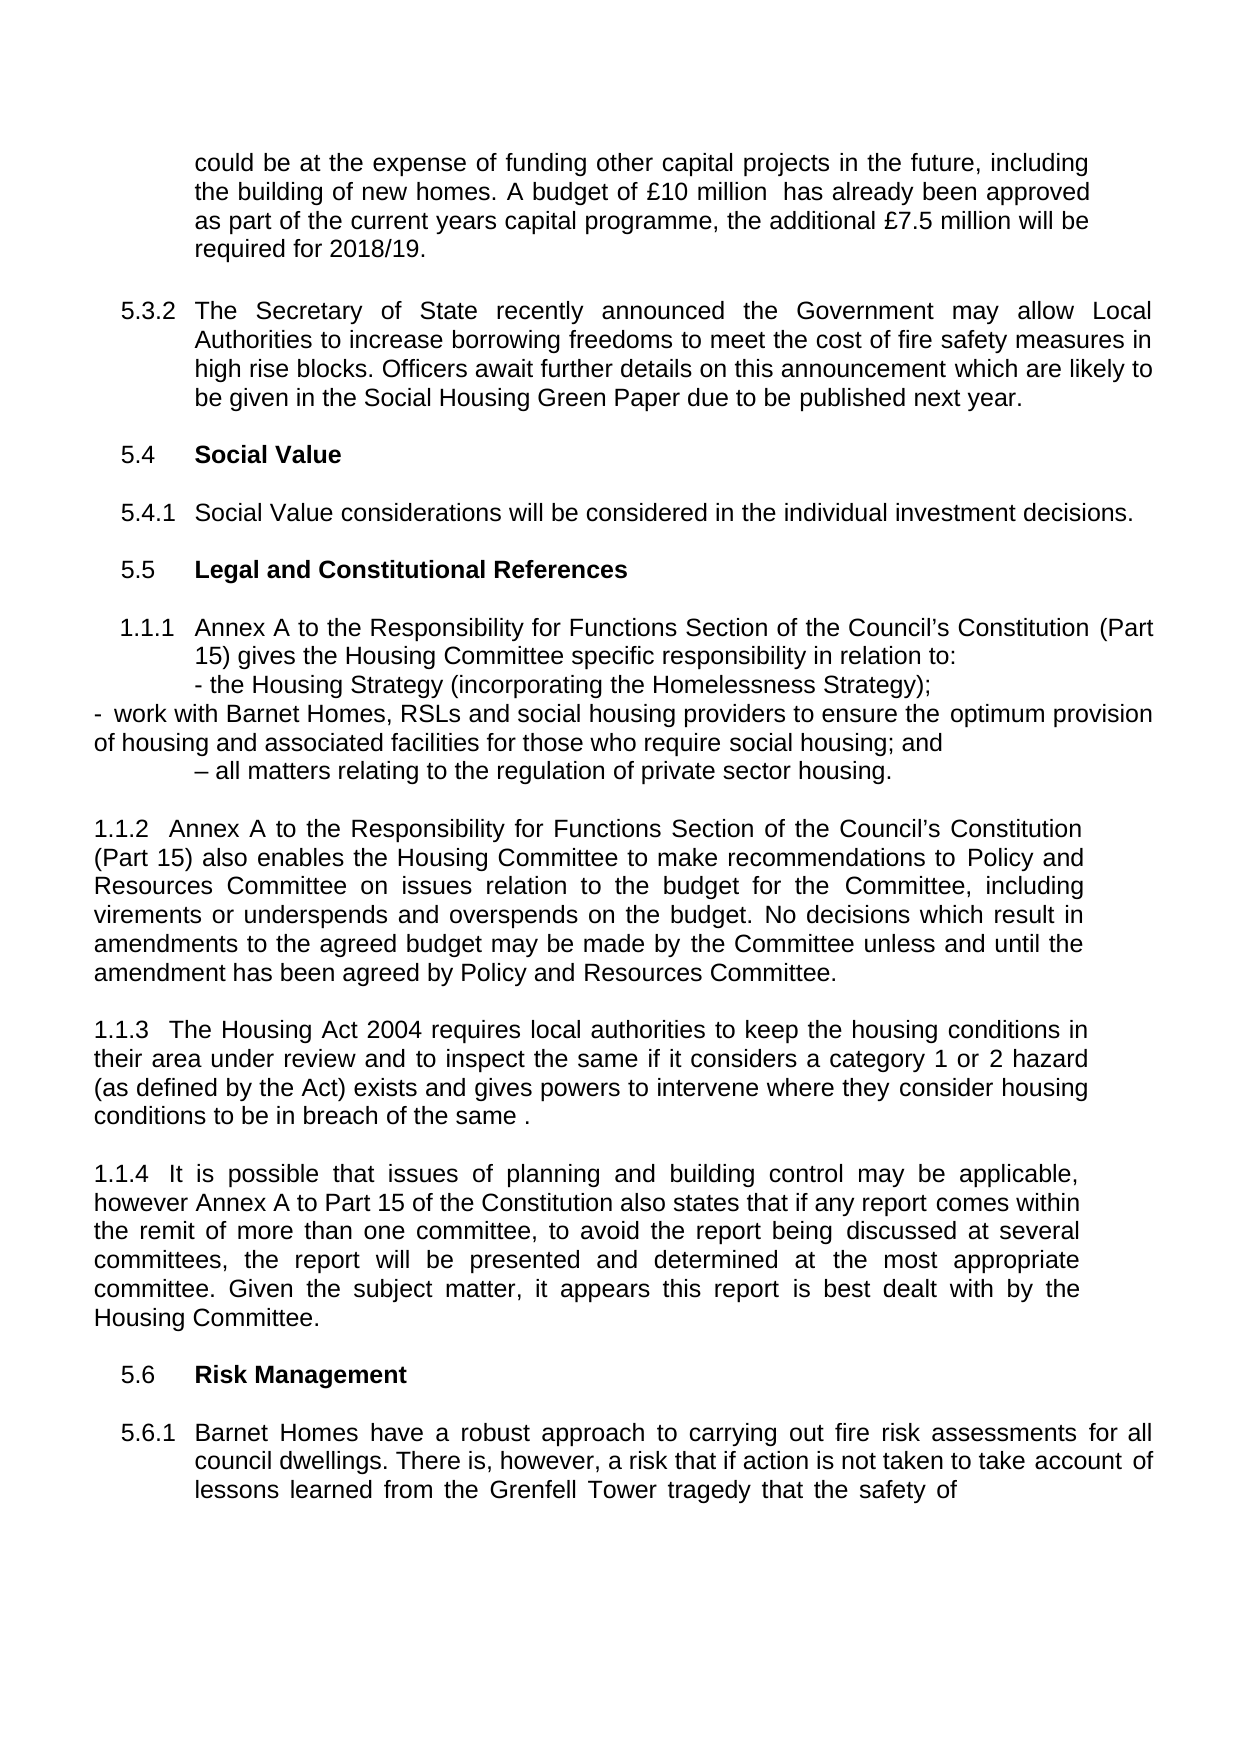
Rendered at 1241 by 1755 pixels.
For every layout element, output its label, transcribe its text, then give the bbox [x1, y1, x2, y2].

list The Secretary of State recently announced the Government may allow Local Authorities to increase borrowing freedoms to meet the cost of fire safety measures in high rise blocks. Officers await further details on this announcement which are likely to be given in the Social Housing Green Paper due to be published next year. [121, 296, 1153, 411]
list Annex A to the Responsibility for Functions Section of the Council’s Constitution (Part 15) gives the Housing Committee specific responsibility in relation to: [119, 612, 1153, 670]
list Annex A to the Responsibility for Functions Section of the Council’s Constitution (Part 15) also enables the Housing Committee to make recommendations to Policy and Resources Committee on issues relation to the budget for the Committee, including virements or underspends and overspends on the budget. No decisions which result in amendments to the agreed budget may be made by the Committee unless and until the amendment has been agreed by Policy and Resources Committee. [94, 814, 1084, 986]
list Barnet Homes have a robust approach to carrying out fire risk assessments for all council dwellings. There is, however, a risk that if action is not taken to take account of lessons learned from the Grenfell Tower tragedy that the safety of [121, 1417, 1153, 1504]
subtitle Social Value [121, 440, 1153, 469]
list work with Barnet Homes, RSLs and social housing providers to ensure the optimum provision of housing and associated facilities for those who require social housing; and [94, 699, 1153, 756]
text could be at the expense of funding other capital projects in the future, including the building of new homes. A budget of £10 million has already been approved as part of the current years capital programme, the additional £7.5 million will be required for 2018/19. [194, 148, 1091, 263]
text – all matters relating to the regulation of private sector housing. [194, 756, 1153, 785]
list The Housing Act 2004 requires local authorities to keep the housing conditions in their area under review and to inspect the same if it considers a category 1 or 2 hazard (as defined by the Act) exists and gives powers to intervene where they consider housing conditions to be in breach of the same . [94, 1015, 1088, 1130]
subtitle Risk Management [121, 1360, 1153, 1389]
list Social Value considerations will be considered in the individual investment decisions. [121, 497, 1153, 526]
list the Housing Strategy (incorporating the Homelessness Strategy); [194, 670, 1153, 699]
list It is possible that issues of planning and building control may be applicable, however Annex A to Part 15 of the Constitution also states that if any report comes within the remit of more than one committee, to avoid the report being discussed at several committees, the report will be presented and determined at the most appropriate committee. Given the subject matter, it appears this report is best dealt with by the Housing Committee. [94, 1159, 1080, 1331]
subtitle Legal and Constitutional References [121, 555, 1153, 584]
